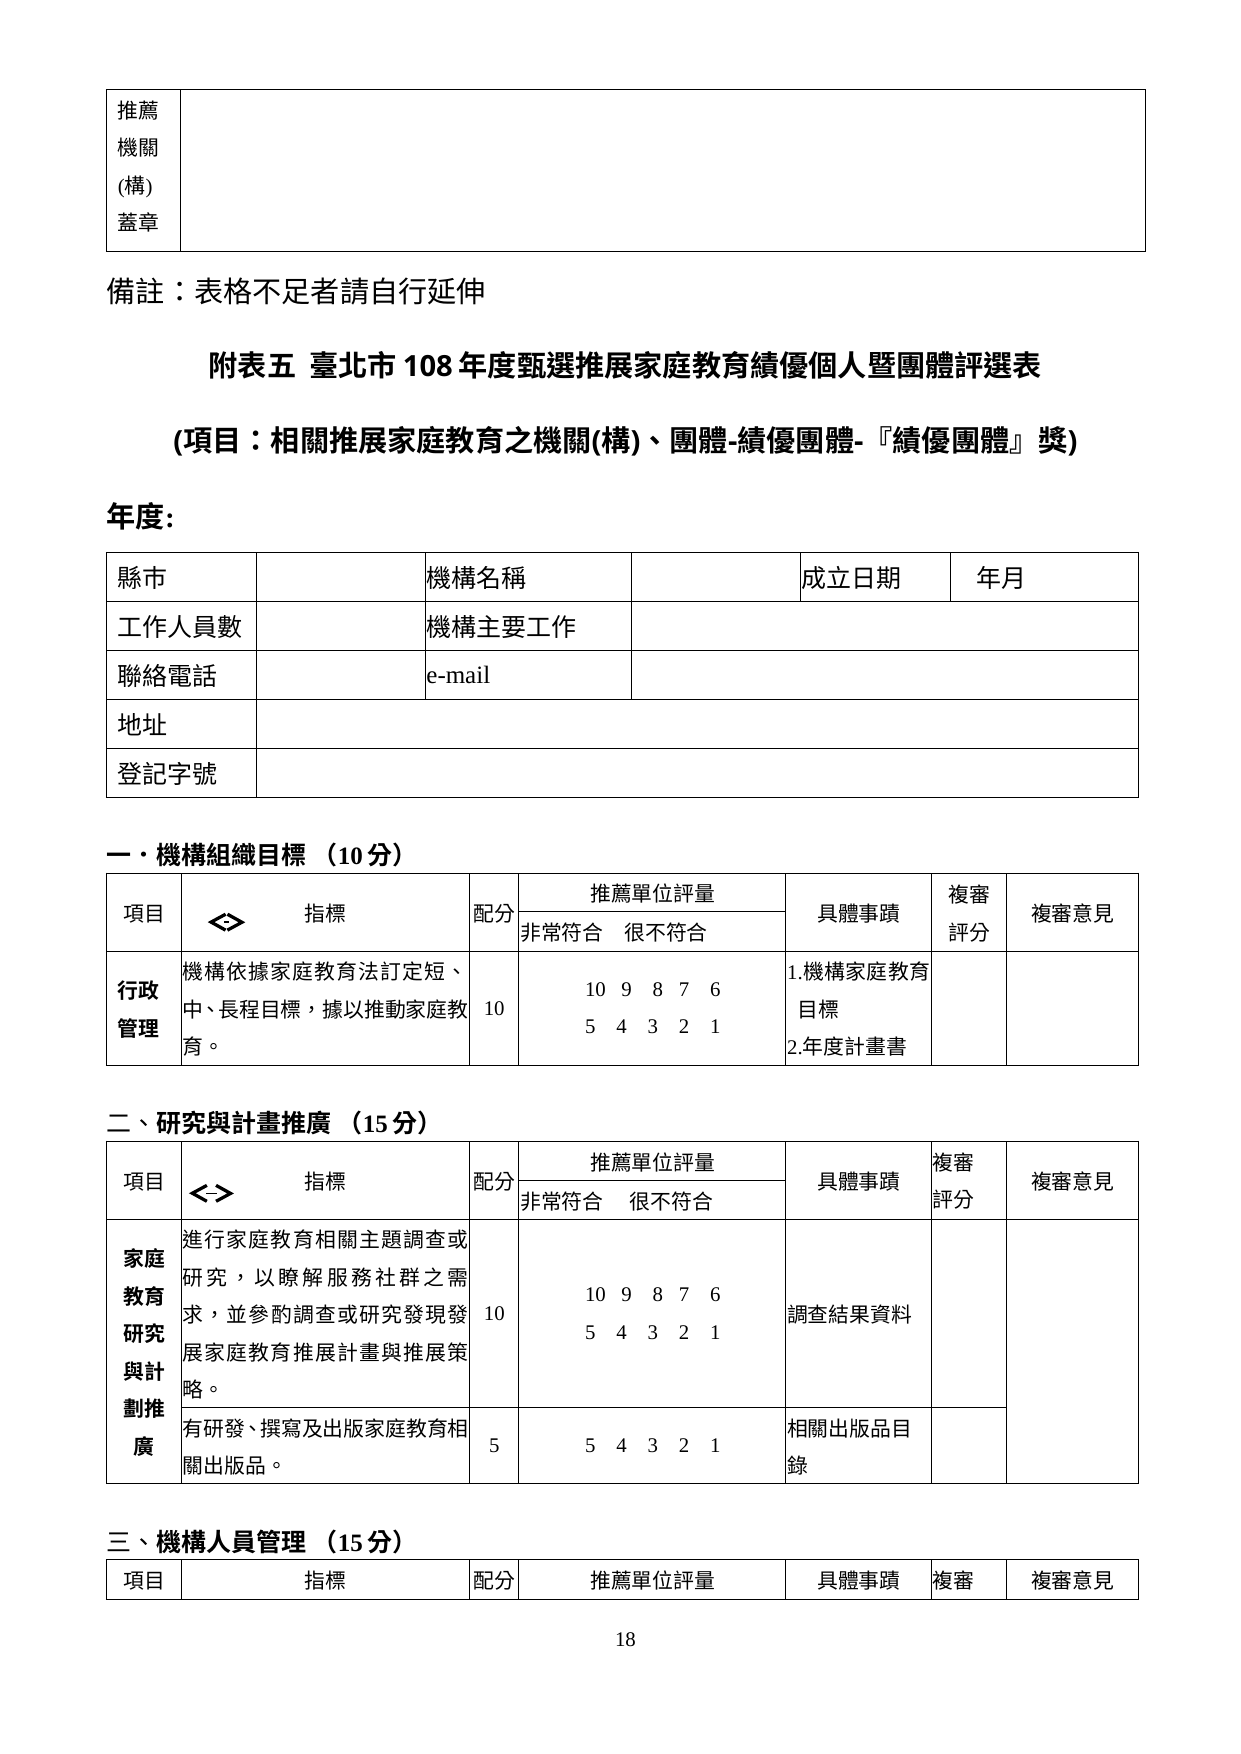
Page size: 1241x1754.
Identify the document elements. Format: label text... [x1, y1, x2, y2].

table_header 複審意見 [1007, 1560, 1138, 1599]
table_header [257, 553, 425, 601]
table_header 推薦單位評量 [519, 1560, 785, 1599]
table_cell 行政管理 [107, 952, 181, 1064]
table_header 縣巿 [107, 553, 256, 601]
table_cell 推薦機關(構)蓋章 [107, 90, 180, 251]
table_cell 10 [470, 952, 518, 1064]
table_cell 進行家庭教育相關主題調查或研究，以瞭解服務社群之需求，並參酌調查或研究發現發展家庭教育推展計畫與推展策略。 [182, 1220, 469, 1407]
table_cell 10 [470, 1220, 518, 1407]
table_cell 家庭教育研究與計劃推廣 [107, 1220, 181, 1483]
text 附表五 臺北市108年度甄選推展家庭教育績優個人暨團體評選表 [106, 327, 1144, 402]
table_cell 機構依據家庭教育法訂定短、中、長程目標，據以推動家庭教育。 [182, 952, 469, 1064]
table_cell [257, 602, 425, 650]
table_header 年月 [951, 553, 1138, 601]
table_header 複審 [932, 1560, 1006, 1599]
table_header 機構名稱 [426, 553, 631, 601]
table_cell 調查結果資料 [786, 1220, 931, 1407]
table_header 成立日期 [801, 553, 950, 601]
table_cell [257, 749, 1138, 797]
table_cell 5 4 3 2 1 [519, 1408, 785, 1483]
table_cell [932, 1408, 1006, 1483]
table_header 項目 [107, 874, 181, 951]
table_cell [932, 952, 1006, 1064]
text 備註：表格不足者請自行延伸 [106, 252, 1144, 327]
table_header 指標 [182, 1560, 469, 1599]
table_header [632, 553, 800, 601]
table_cell 有研發、撰寫及出版家庭教育相關出版品。 [182, 1408, 469, 1483]
table_cell [932, 1220, 1006, 1407]
table_cell 10 9 8 7 6 5 4 3 2 1 [519, 952, 785, 1064]
text 年度: [106, 477, 1144, 552]
table_cell 聯絡電話 [107, 651, 256, 699]
table_cell 登記字號 [107, 749, 256, 797]
table_header 具體事蹟 [786, 1560, 931, 1599]
table_header 指標 [182, 874, 469, 951]
table_cell 非常符合 很不符合 [519, 1181, 785, 1219]
table_header 推薦單位評量 [519, 874, 785, 911]
text 一．機構組織目標 （10分） [106, 835, 1144, 873]
table_header 複審 評分 [932, 874, 1006, 951]
table_cell [181, 90, 1145, 251]
table_header 具體事蹟 [786, 1142, 931, 1219]
table_cell 非常符合 很不符合 [519, 912, 785, 951]
table_cell [1007, 1220, 1138, 1483]
table_header 配分 [470, 1142, 518, 1219]
table_header 項目 [107, 1142, 181, 1219]
table_cell [257, 651, 425, 699]
table_header 項目 [107, 1560, 181, 1599]
text (項目：相關推展家庭教育之機關(構)、團體-績優團體-『績優團體』獎) [106, 402, 1144, 477]
table_header 複審意見 [1007, 874, 1138, 951]
table_header 複審 評分 [932, 1142, 1006, 1219]
table_cell [632, 602, 1138, 650]
table_cell e-mail [426, 651, 631, 699]
table_header 指標 [182, 1142, 469, 1219]
table_cell 工作人員數 [107, 602, 256, 650]
text 二、研究與計畫推廣 （15分） [106, 1103, 1144, 1141]
table_cell 1.機構家庭教育目標 2.年度計畫書 [786, 952, 931, 1064]
table_cell 5 [470, 1408, 518, 1483]
table_cell [257, 700, 1138, 748]
table_cell 10 9 8 7 6 5 4 3 2 1 [519, 1220, 785, 1407]
table_cell [1007, 952, 1138, 1064]
table_cell [632, 651, 1138, 699]
text 三、機構人員管理 （15分） [106, 1522, 1144, 1559]
table_header 推薦單位評量 [519, 1142, 785, 1180]
table_header 複審意見 [1007, 1142, 1138, 1219]
table_header 配分 [470, 874, 518, 951]
table_header 具體事蹟 [786, 874, 931, 951]
table_header 配分 [470, 1560, 518, 1599]
table_cell 地址 [107, 700, 256, 748]
table_cell 機構主要工作 [426, 602, 631, 650]
table_cell 相關出版品目錄 [786, 1408, 931, 1483]
